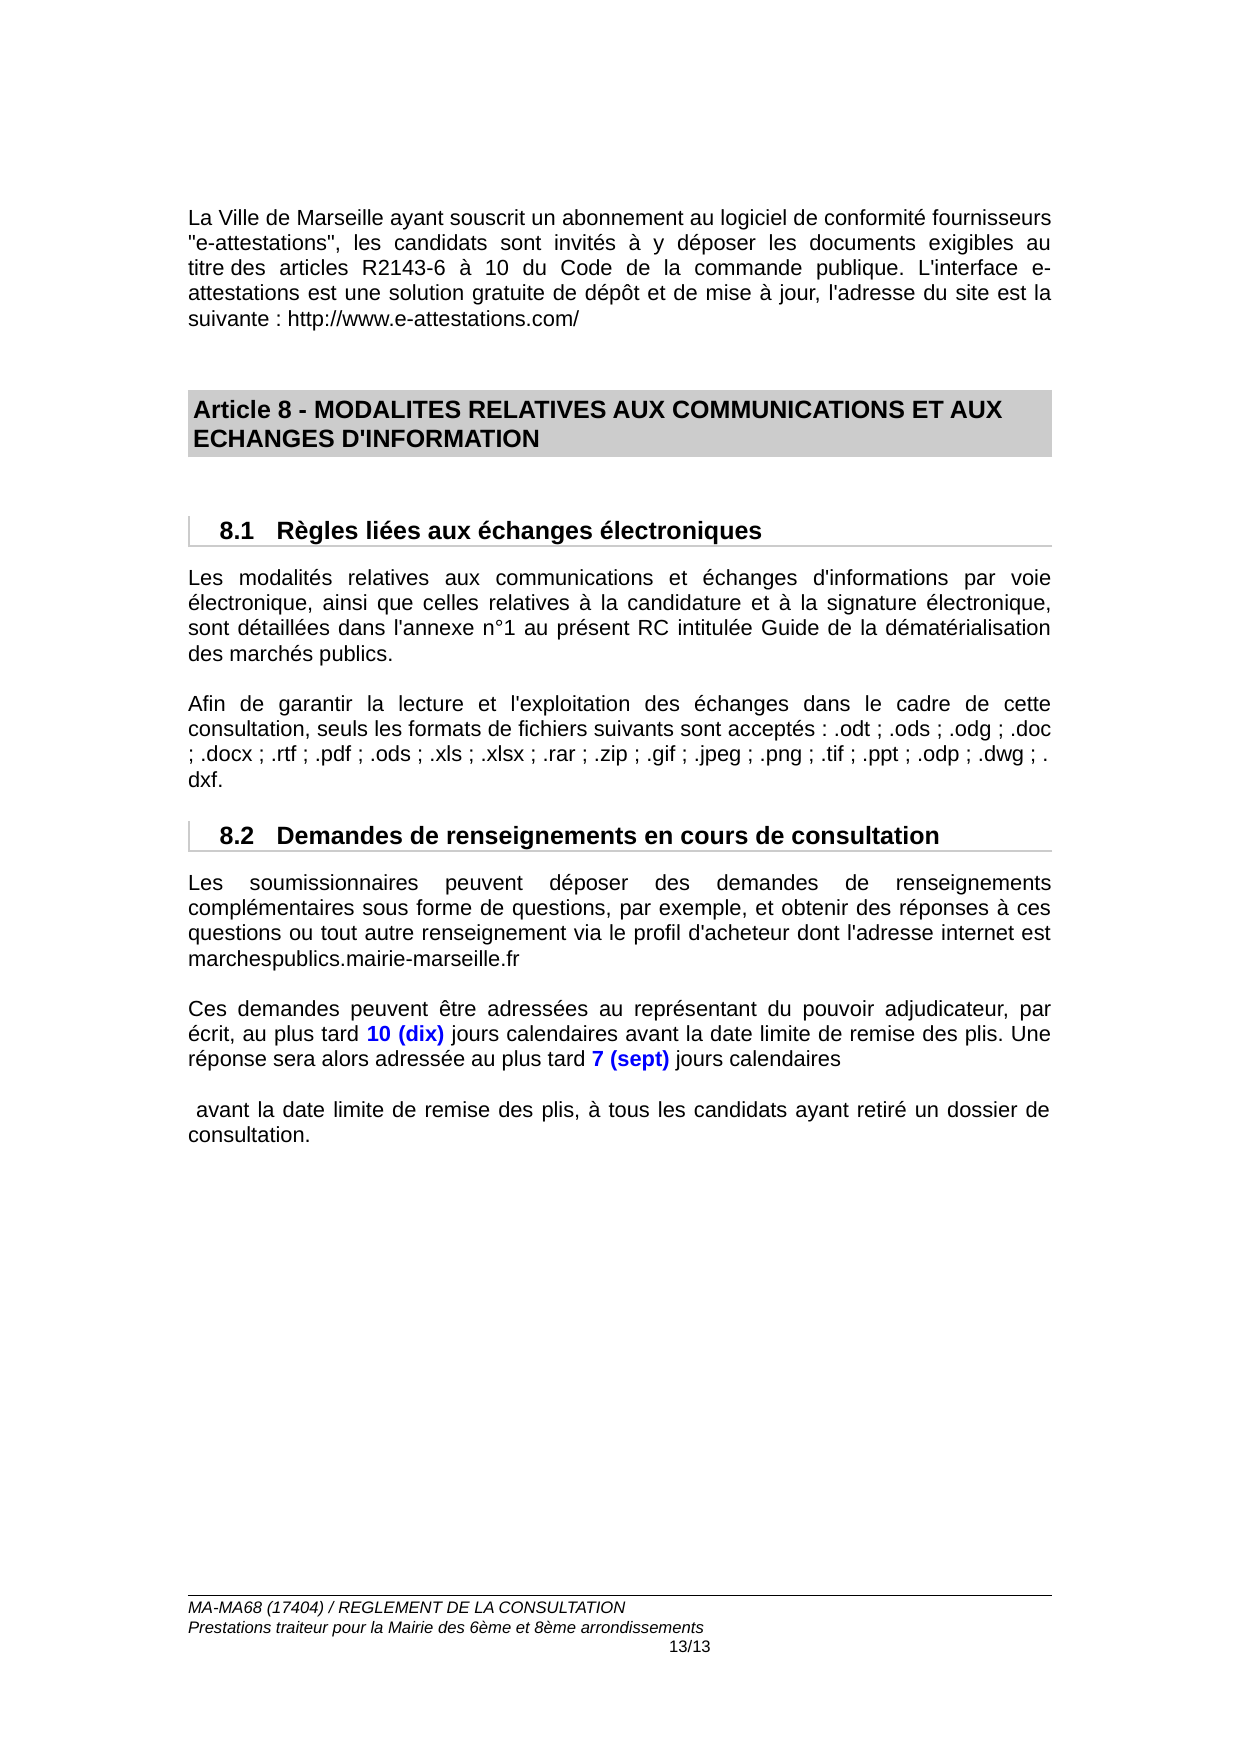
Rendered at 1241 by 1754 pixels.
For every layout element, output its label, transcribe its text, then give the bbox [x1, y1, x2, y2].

subtitle Demandes de renseignements en cours de consultation [190, 821, 1052, 850]
text Ces demandes peuvent être adressées au représentant du pouvoir adjudicateur, par écrit, au plus tard 10 (dix) jours calendaires avant la date limite de remise des plis. Une réponse sera alors adressée au plus tard 7 (sept) jours calendaires [188, 996, 1052, 1071]
text Les modalités relatives aux communications et échanges d'informations par voie électronique, ainsi que celles relatives à la candidature et à la signature électronique, sont détaillées dans l'annexe n°1 au présent RC intitulée Guide de la dématérialisation des marchés publics. [188, 565, 1052, 666]
text Les soumissionnaires peuvent déposer des demandes de renseignements complémentaires sous forme de questions, par exemple, et obtenir des réponses à ces questions ou tout autre renseignement via le profil d'acheteur dont l'adresse internet est marchespublics.mairie-marseille.fr [188, 870, 1052, 971]
text La Ville de Marseille ayant souscrit un abonnement au logiciel de conformité fournisseurs "e-attestations", les candidats sont invités à y déposer les documents exigibles au titre des articles R2143-6 à 10 du Code de la commande publique. L'interface e-attestations est une solution gratuite de dépôt et de mise à jour, l'adresse du site est la suivante : http://www.e-attestations.com/ [188, 204, 1052, 331]
subtitle Règles liées aux échanges électroniques [190, 516, 1052, 545]
text Afin de garantir la lecture et l'exploitation des échanges dans le cadre de cette consultation, seuls les formats de fichiers suivants sont acceptés : .odt ; .ods ; .odg ; .doc ; .docx ; .rtf ; .pdf ; .ods ; .xls ; .xlsx ; .rar ; .zip ; .gif ; .jpeg ; .png ; .tif ; .ppt ; .odp ; .dwg ; .dxf. [188, 691, 1052, 792]
subtitle MODALITES RELATIVES AUX COMMUNICATIONS ET AUX ECHANGES D'INFORMATION [190, 392, 1050, 455]
text avant la date limite de remise des plis, à tous les candidats ayant retiré un dossier de consultation. [188, 1097, 1052, 1147]
